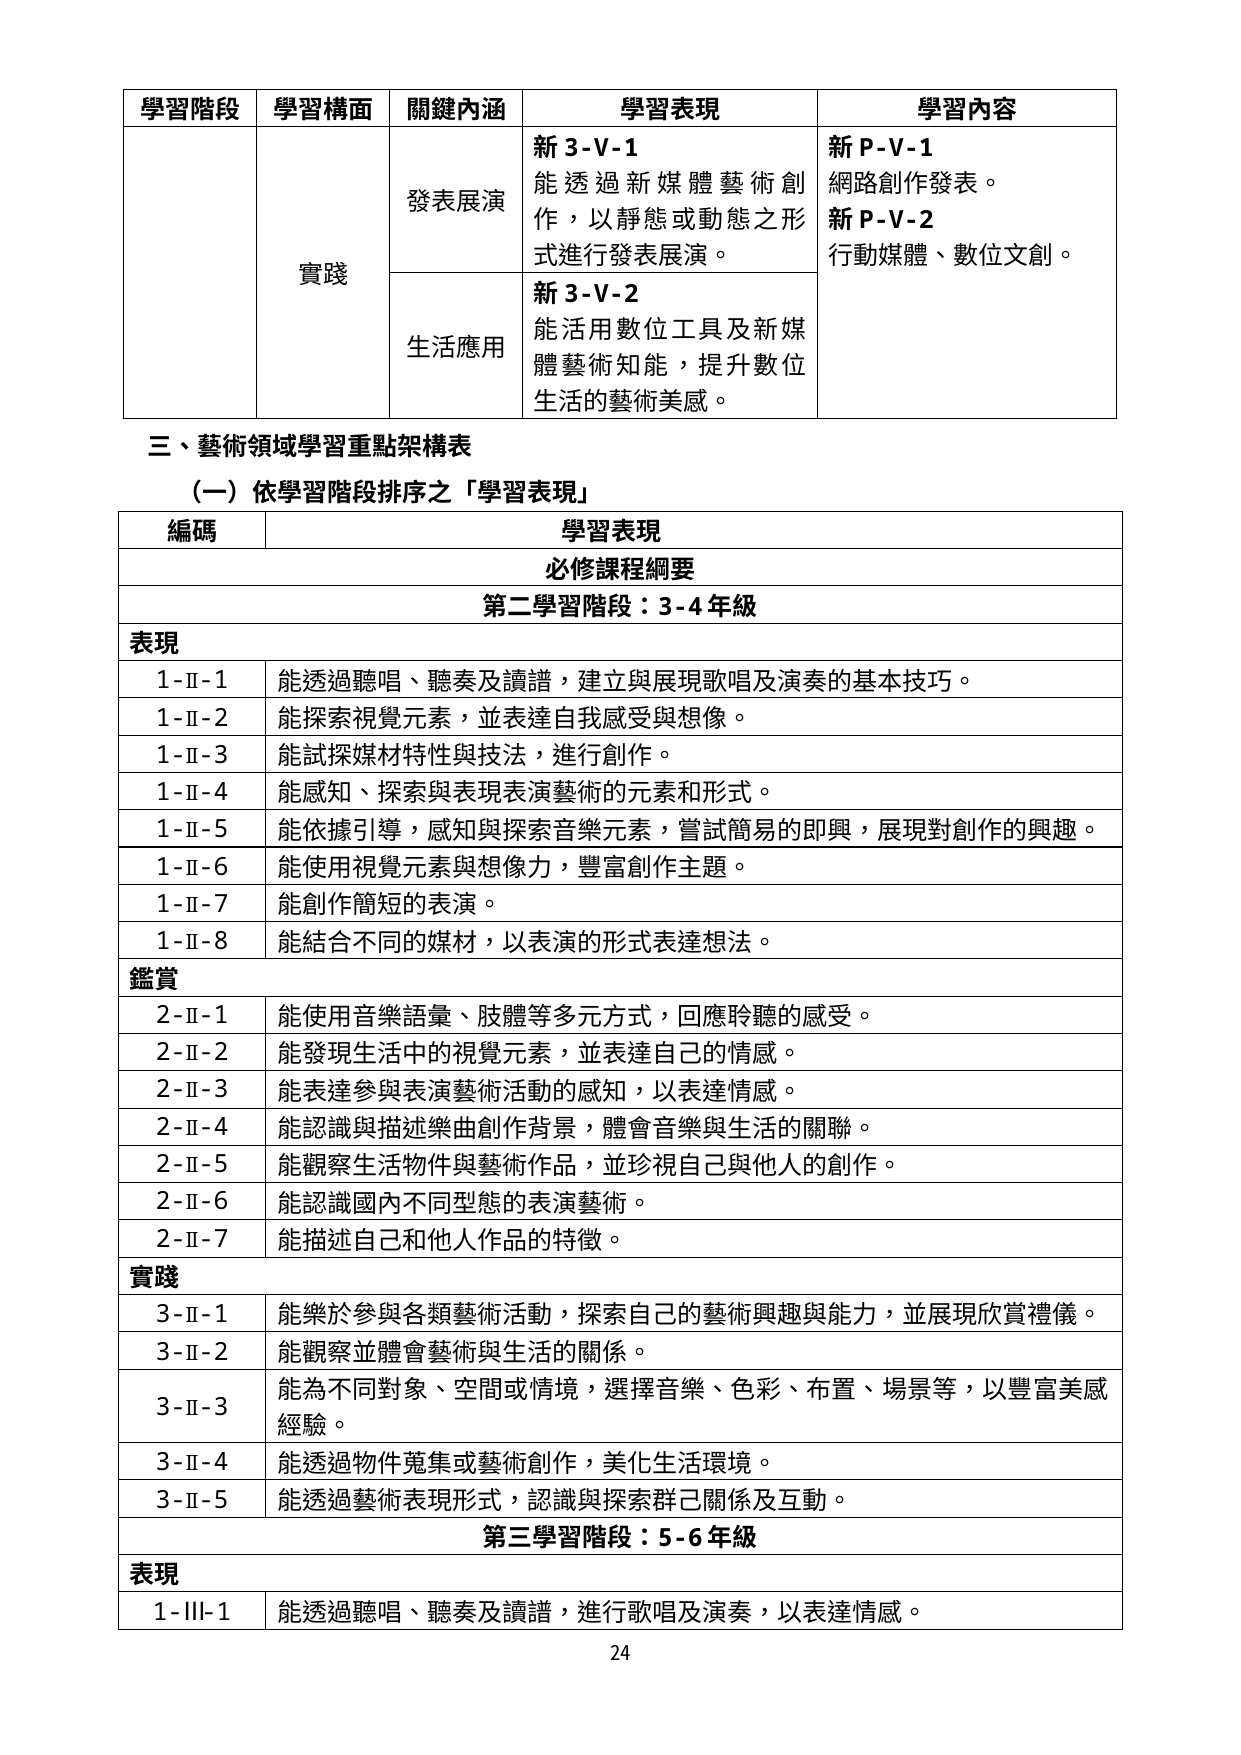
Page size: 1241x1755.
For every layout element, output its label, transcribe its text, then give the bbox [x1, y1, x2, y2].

table_cell 能發現生活中的視覺元素，並表達自己的情感。 [266, 1034, 1122, 1070]
table_cell 2-Ⅱ-1 [119, 997, 265, 1033]
table_cell 1-Ⅱ-4 [119, 773, 265, 809]
table_cell 新3-V-2 能活用數位工具及新媒體藝術知能，提升數位生活的藝術美感。 [523, 273, 817, 418]
table_cell 實踐 [257, 127, 389, 418]
table_cell 新P-V-1 網路創作發表。 新P-V-2 行動媒體、數位文創。 [818, 127, 1116, 418]
table_cell 2-Ⅱ-7 [119, 1220, 265, 1257]
table_cell 2-Ⅱ-2 [119, 1034, 265, 1070]
table_cell 第二學習階段：3-4年級 [119, 586, 1122, 623]
table_cell 能描述自己和他人作品的特徵。 [266, 1220, 1122, 1257]
table_cell 1-Ⅲ-1 [119, 1592, 265, 1628]
table_cell 1-Ⅱ-2 [119, 698, 265, 734]
table_cell 1-Ⅱ-8 [119, 922, 265, 958]
table_cell [124, 127, 256, 418]
table_cell 能認識與描述樂曲創作背景，體會音樂與生活的關聯。 [266, 1109, 1122, 1145]
table_cell 能試探媒材特性與技法，進行創作。 [266, 736, 1122, 772]
table_cell 1-Ⅱ-7 [119, 885, 265, 921]
table_cell 能樂於參與各類藝術活動，探索自己的藝術興趣與能力，並展現欣賞禮儀。 [266, 1295, 1122, 1331]
table_cell 能依據引導，感知與探索音樂元素，嘗試簡易的即興，展現對創作的興趣。 [266, 810, 1122, 846]
table_cell 新3-V-1 能透過新媒體藝術創作，以靜態或動態之形式進行發表展演。 [523, 127, 817, 272]
table_cell 能為不同對象、空間或情境，選擇音樂、色彩、布置、場景等，以豐富美感經驗。 [266, 1370, 1122, 1442]
table_cell 1-Ⅱ-3 [119, 736, 265, 772]
table_cell 1-Ⅱ-5 [119, 810, 265, 846]
table_cell 能結合不同的媒材，以表演的形式表達想法。 [266, 922, 1122, 958]
table_cell 2-Ⅱ-4 [119, 1109, 265, 1145]
table_cell 2-Ⅱ-3 [119, 1071, 265, 1107]
table_cell 3-Ⅱ-3 [119, 1370, 265, 1442]
text 三、藝術領域學習重點架構表 [118, 419, 1122, 465]
table_cell 能透過聽唱、聽奏及讀譜，進行歌唱及演奏，以表達情感。 [266, 1592, 1122, 1628]
table_cell 生活應用 [390, 273, 522, 418]
table_cell 能表達參與表演藝術活動的感知，以表達情感。 [266, 1071, 1122, 1107]
table_cell 3-Ⅱ-5 [119, 1480, 265, 1517]
table_cell 1-Ⅱ-6 [119, 848, 265, 884]
table_header 學習表現 [266, 512, 1122, 548]
table_cell 能透過聽唱、聽奏及讀譜，建立與展現歌唱及演奏的基本技巧。 [266, 661, 1122, 697]
table_cell 能感知、探索與表現表演藝術的元素和形式。 [266, 773, 1122, 809]
table_cell 3-Ⅱ-1 [119, 1295, 265, 1331]
table_cell 能透過物件蒐集或藝術創作，美化生活環境。 [266, 1443, 1122, 1479]
table_cell 1-Ⅱ-1 [119, 661, 265, 697]
table_cell 能認識國內不同型態的表演藝術。 [266, 1183, 1122, 1219]
text （一）依學習階段排序之「學習表現」 [169, 465, 1122, 511]
table_cell 第三學習階段：5-6年級 [119, 1518, 1122, 1554]
table_cell 能使用視覺元素與想像力，豐富創作主題。 [266, 848, 1122, 884]
table_header 學習內容 [818, 90, 1116, 126]
table_header 學習構面 [257, 90, 389, 126]
table_header 學習表現 [523, 90, 817, 126]
table_cell 2-Ⅱ-5 [119, 1146, 265, 1182]
table_header 學習階段 [124, 90, 256, 126]
table_cell 必修課程綱要 [119, 549, 1122, 585]
table_header 關鍵內涵 [390, 90, 522, 126]
table_cell 2-Ⅱ-6 [119, 1183, 265, 1219]
table_cell 能使用音樂語彙、肢體等多元方式，回應聆聽的感受。 [266, 997, 1122, 1033]
table_cell 鑑賞 [119, 959, 1122, 996]
table_cell 表現 [119, 1555, 1122, 1591]
table_cell 表現 [119, 624, 1122, 660]
table_cell 實踐 [119, 1258, 1122, 1294]
table_cell 能透過藝術表現形式，認識與探索群己關係及互動。 [266, 1480, 1122, 1517]
table_cell 能探索視覺元素，並表達自我感受與想像。 [266, 698, 1122, 734]
table_cell 能觀察生活物件與藝術作品，並珍視自己與他人的創作。 [266, 1146, 1122, 1182]
table_cell 3-Ⅱ-4 [119, 1443, 265, 1479]
table_header 編碼 [119, 512, 265, 548]
table_cell 能觀察並體會藝術與生活的關係。 [266, 1332, 1122, 1368]
table_cell 能創作簡短的表演。 [266, 885, 1122, 921]
table_cell 3-Ⅱ-2 [119, 1332, 265, 1368]
table_cell 發表展演 [390, 127, 522, 272]
